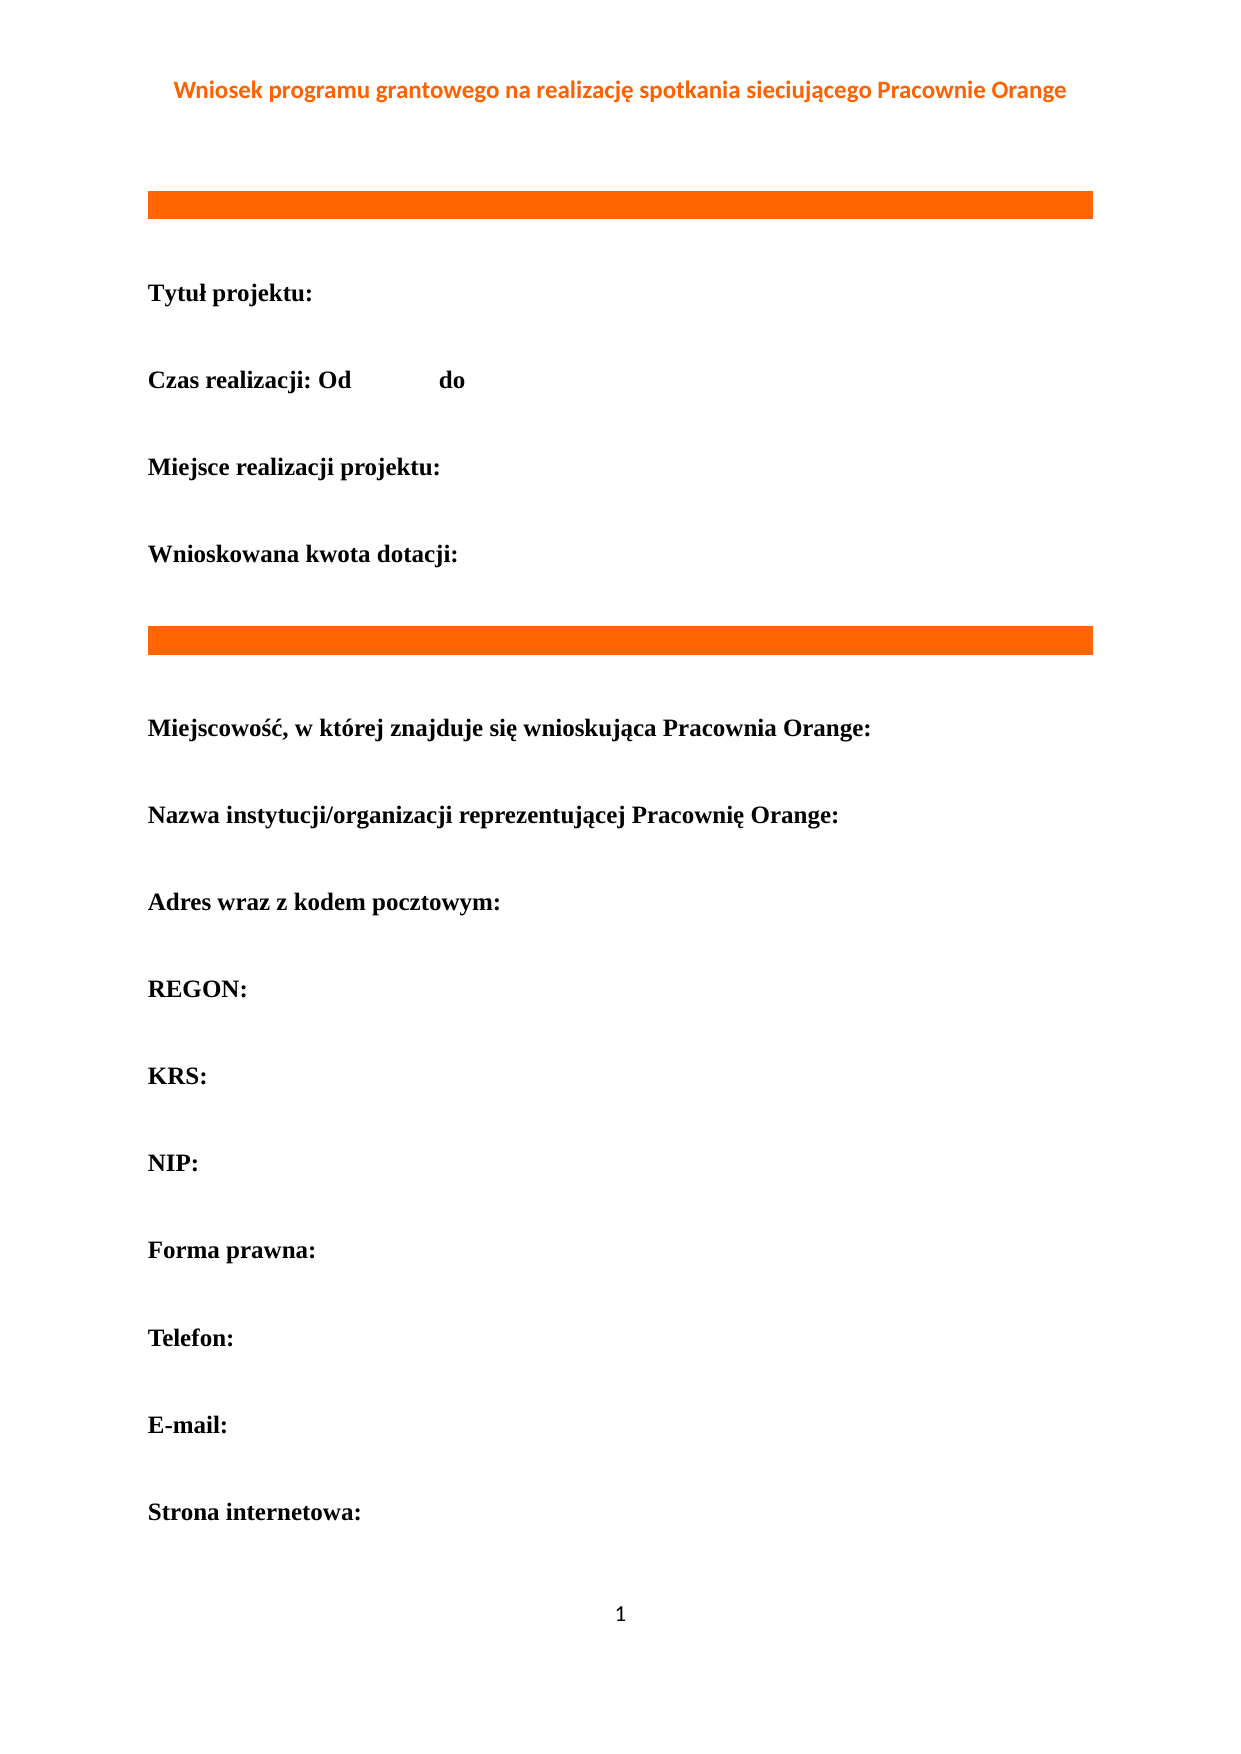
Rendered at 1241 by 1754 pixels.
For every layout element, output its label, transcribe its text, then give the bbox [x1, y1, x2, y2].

text NIP: [148, 1148, 1093, 1177]
text Nazwa instytucji/organizacji reprezentującej Pracownię Orange: [148, 800, 1093, 829]
text Forma prawna: [148, 1236, 1093, 1264]
text Telefon: [148, 1323, 1093, 1351]
text Adres wraz z kodem pocztowym: [148, 887, 1093, 916]
text Tytuł projektu: [148, 278, 1093, 306]
text REGON: [148, 974, 1093, 1003]
text Czas realizacji: Od do [148, 365, 1093, 393]
text KRS: [148, 1061, 1093, 1090]
text Wniosek programu grantowego na realizację spotkania sieciującego Pracownie Orange [148, 74, 1093, 132]
text Miejsce realizacji projektu: [148, 452, 1093, 481]
text Strona internetowa: [148, 1497, 1093, 1526]
text Wnioskowana kwota dotacji: [148, 539, 1093, 568]
text E-mail: [148, 1410, 1093, 1438]
text Miejscowość, w której znajduje się wnioskująca Pracownia Orange: [148, 713, 1093, 742]
